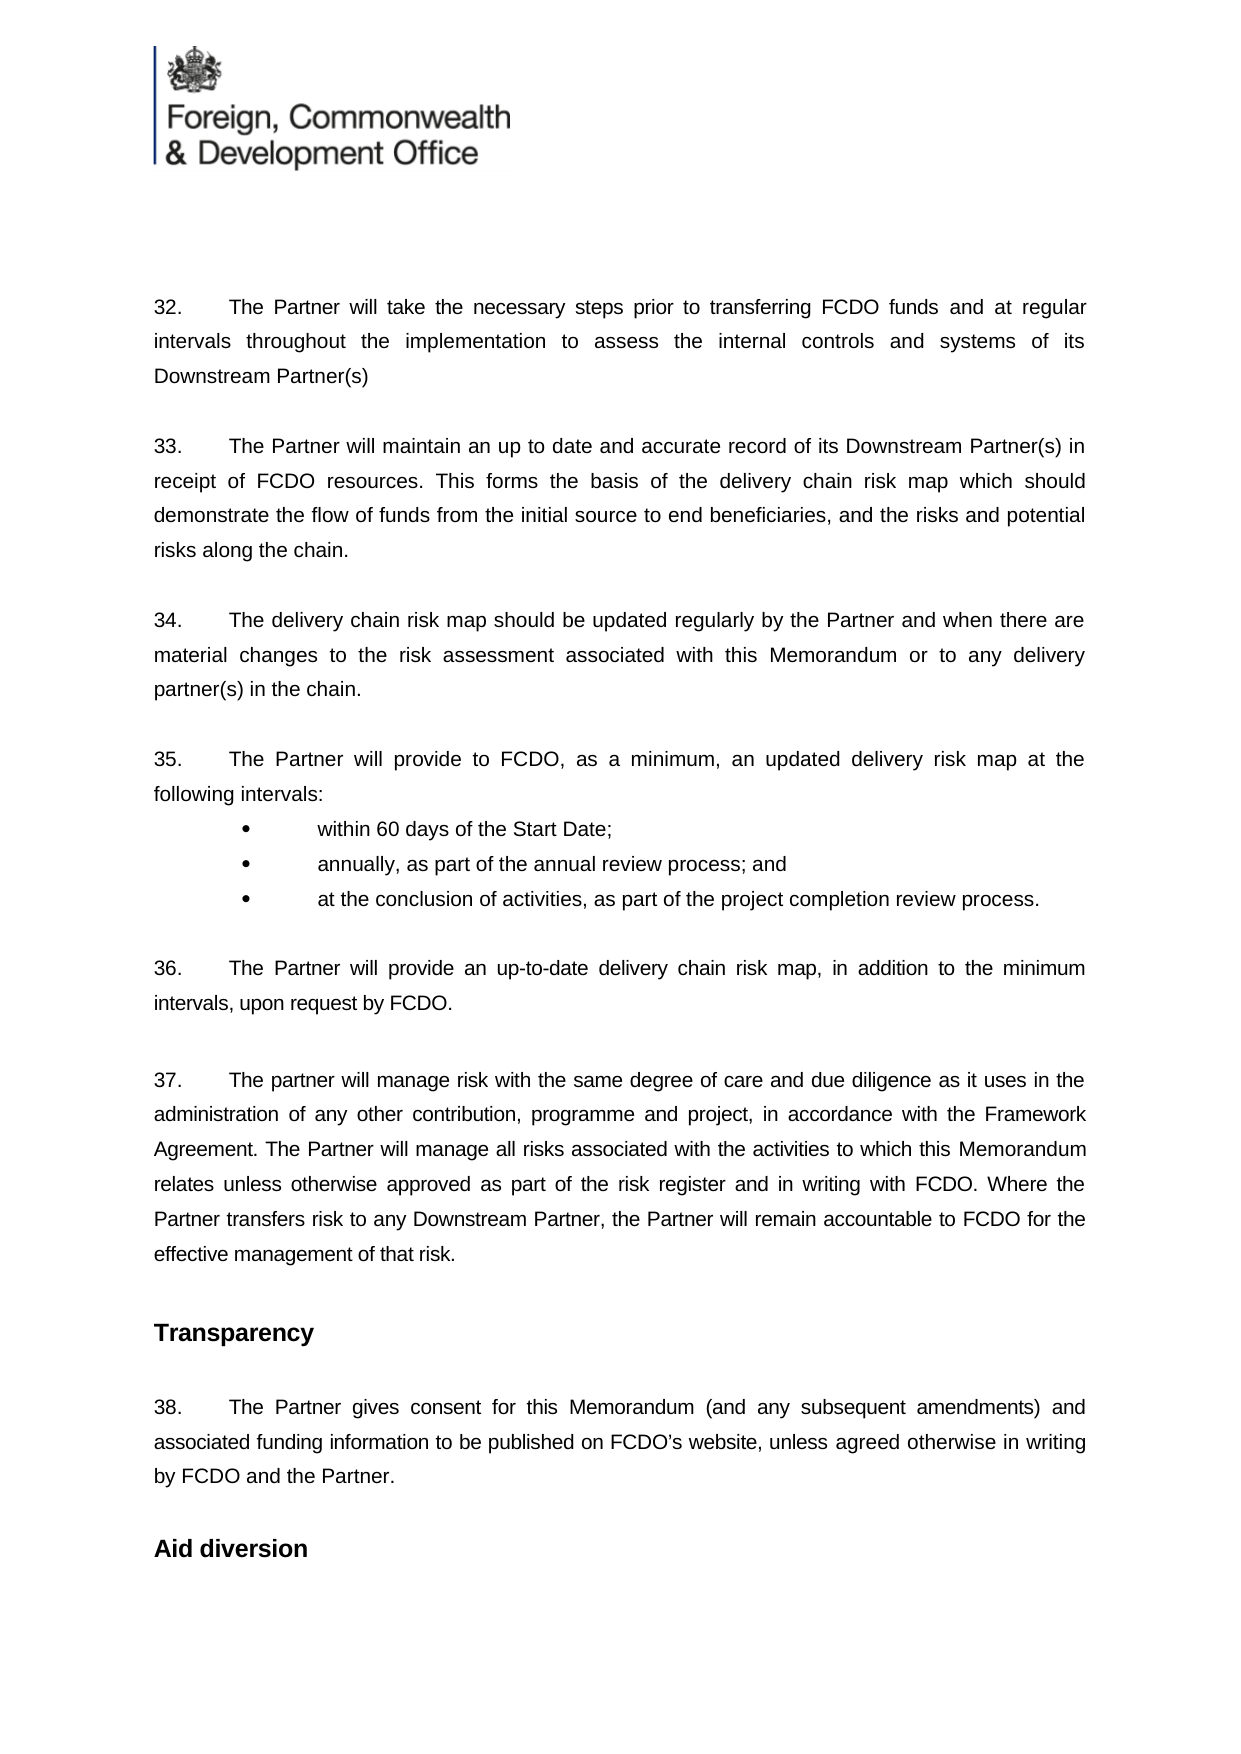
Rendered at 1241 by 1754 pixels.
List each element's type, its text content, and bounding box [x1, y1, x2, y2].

list annually, as part of the annual review process; and [242, 852, 1087, 876]
list The Partner will take the necessary steps prior to transferring FCDO funds and at regular intervals throughout the implementation to assess the internal controls and systems of its Downstream Partner(s) [153, 295, 1087, 388]
list at the conclusion of activities, as part of the project completion review process. [242, 887, 1087, 911]
list The Partner will provide an up-to-date delivery chain risk map, in addition to the minimum intervals, upon request by FCDO. [153, 957, 1087, 1015]
text Aid diversion [153, 1534, 1087, 1562]
list The Partner gives consent for this Memorandum (and any subsequent amendments) and associated funding information to be published on FCDO’s website, unless agreed otherwise in writing by FCDO and the Partner. [153, 1395, 1087, 1488]
list The Partner will provide to FCDO, as a minimum, an updated delivery risk map at the following intervals: [153, 748, 1087, 806]
list The Partner will maintain an up to date and accurate record of its Downstream Partner(s) in receipt of FCDO resources. This forms the basis of the delivery chain risk map which should demonstrate the flow of funds from the initial source to end beneficiaries, and the risks and potential risks along the chain. [153, 434, 1087, 562]
text Transparency [153, 1319, 1087, 1347]
list The delivery chain risk map should be updated regularly by the Partner and when there are material changes to the risk assessment associated with this Memorandum or to any delivery partner(s) in the chain. [153, 608, 1087, 701]
list within 60 days of the Start Date; [242, 817, 1087, 841]
list The partner will manage risk with the same degree of care and due diligence as it uses in the administration of any other contribution, programme and project, in accordance with the Framework Agreement. The Partner will manage all risks associated with the activities to which this Memorandum relates unless otherwise approved as part of the risk register and in writing with FCDO. Where the Partner transfers risk to any Downstream Partner, the Partner will remain accountable to FCDO for the effective management of that risk. [153, 1068, 1087, 1265]
picture [153, 46, 510, 172]
